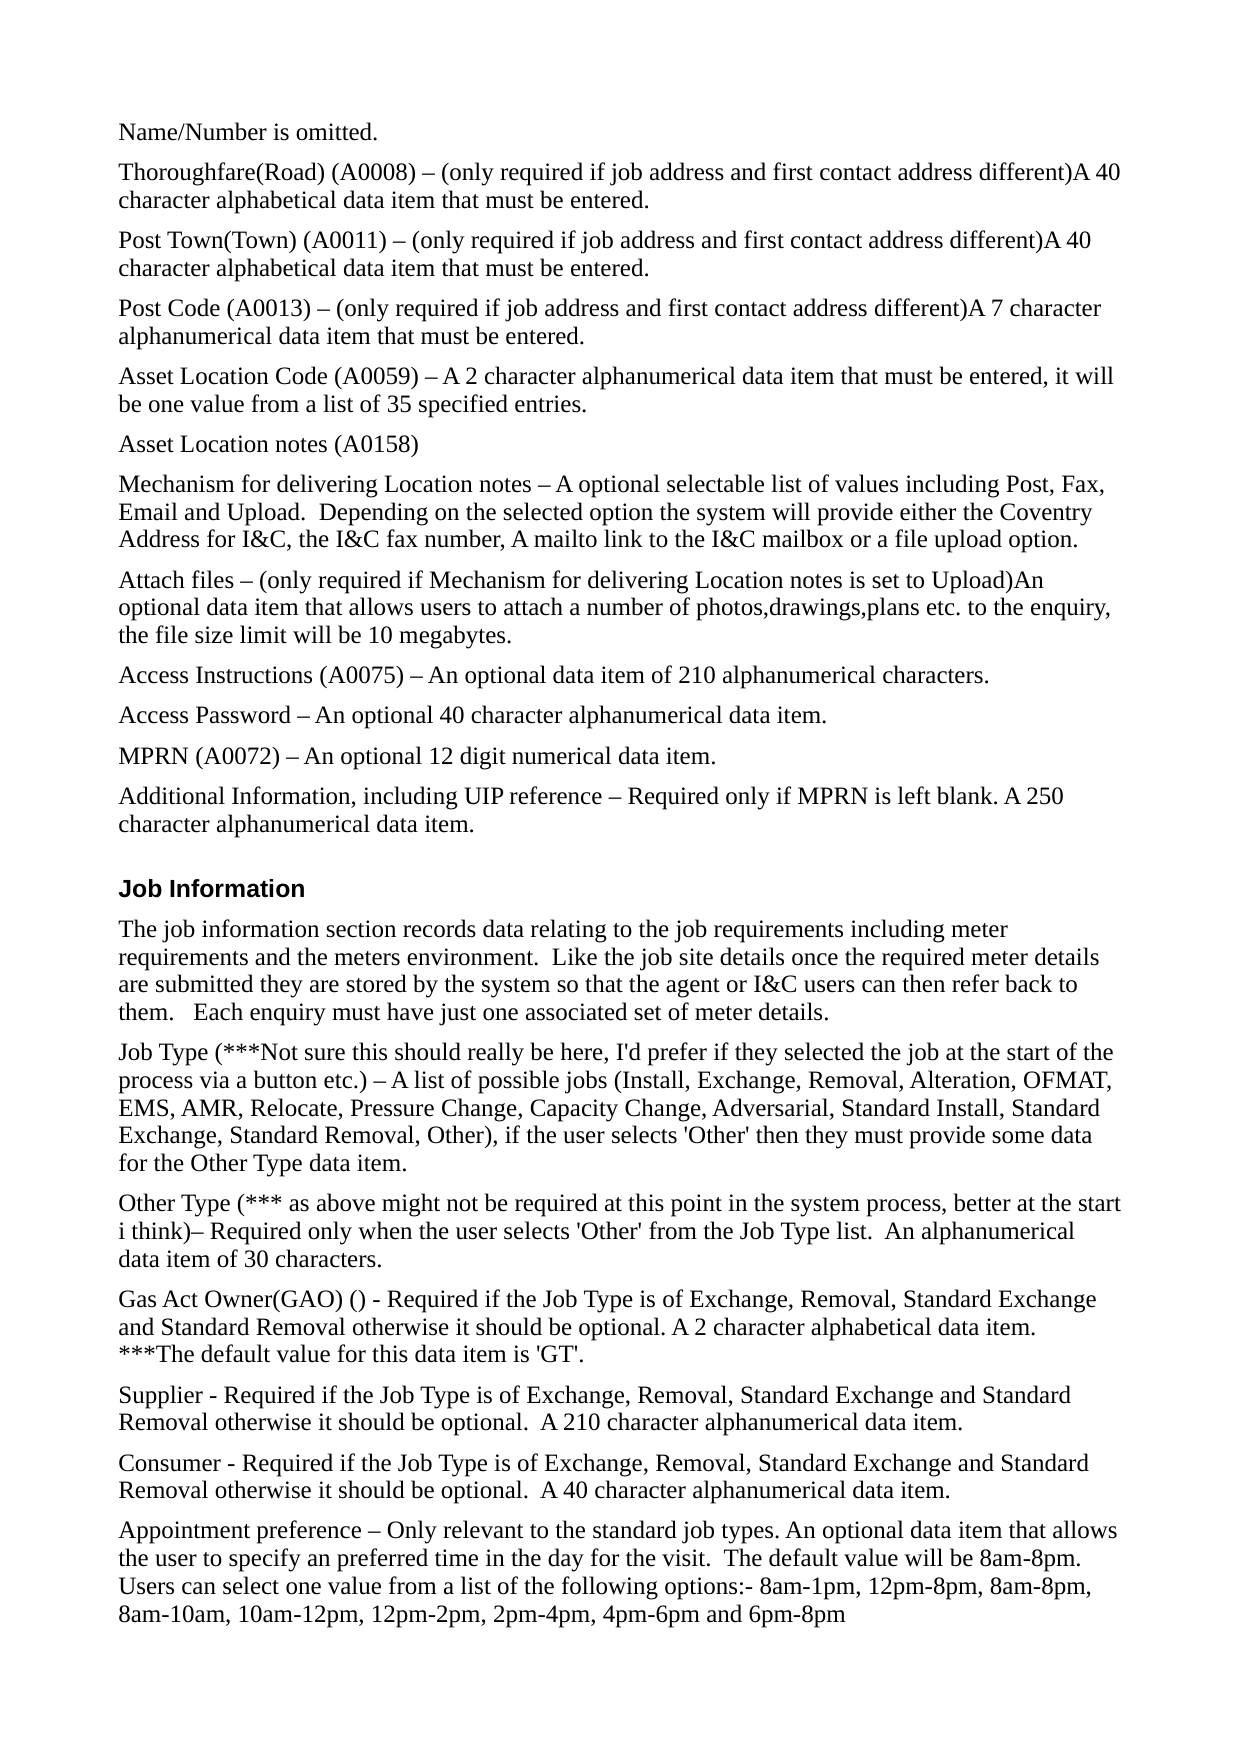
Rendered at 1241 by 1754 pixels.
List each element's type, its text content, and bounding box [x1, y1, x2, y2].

text Post Code (A0013) – (only required if job address and first contact address different)A 7 character alphanumerical data item that must be entered. [118, 294, 1122, 349]
text Consumer - Required if the Job Type is of Exchange, Removal, Standard Exchange and Standard Removal otherwise it should be optional. A 40 character alphanumerical data item. [118, 1449, 1122, 1504]
text Job Type (***Not sure this should really be here, I'd prefer if they selected the job at the start of the process via a button etc.) – A list of possible jobs (Install, Exchange, Removal, Alteration, OFMAT, EMS, AMR, Relocate, Pressure Change, Capacity Change, Adversarial, Standard Install, Standard Exchange, Standard Removal, Other), if the user selects 'Other' then they must provide some data for the Other Type data item. [118, 1038, 1122, 1177]
text Additional Information, including UIP reference – Required only if MPRN is left blank. A 250 character alphanumerical data item. [118, 782, 1122, 837]
text Mechanism for delivering Location notes – A optional selectable list of values including Post, Fax, Email and Upload. Depending on the selected option the system will provide either the Coventry Address for I&C, the I&C fax number, A mailto link to the I&C mailbox or a file upload option. [118, 470, 1122, 553]
text Other Type (*** as above might not be required at this point in the system process, better at the start i think)– Required only when the user selects 'Other' from the Job Type list. An alphanumerical data item of 30 characters. [118, 1189, 1122, 1273]
text The job information section records data relating to the job requirements including meter requirements and the meters environment. Like the job site details once the required meter details are submitted they are stored by the system so that the agent or I&C users can then refer back to them. Each enquiry must have just one associated set of meter details. [118, 915, 1122, 1026]
text Thoroughfare(Road) (A0008) – (only required if job address and first contact address different)A 40 character alphabetical data item that must be entered. [118, 158, 1122, 214]
text Asset Location notes (A0158) [118, 430, 1122, 458]
text Asset Location Code (A0059) – A 2 character alphanumerical data item that must be entered, it will be one value from a list of 35 specified entries. [118, 362, 1122, 417]
text Name/Number is omitted. [118, 118, 1122, 146]
subtitle Job Information [118, 875, 1122, 903]
text MPRN (A0072) – An optional 12 digit numerical data item. [118, 742, 1122, 769]
text Access Instructions (A0075) – An optional data item of 210 alphanumerical characters. [118, 661, 1122, 689]
text Gas Act Owner(GAO) () - Required if the Job Type is of Exchange, Removal, Standard Exchange and Standard Removal otherwise it should be optional. A 2 character alphabetical data item. ***The default value for this data item is 'GT'. [118, 1285, 1122, 1368]
text Access Password – An optional 40 character alphanumerical data item. [118, 702, 1122, 729]
text Supplier - Required if the Job Type is of Exchange, Removal, Standard Exchange and Standard Removal otherwise it should be optional. A 210 character alphanumerical data item. [118, 1381, 1122, 1436]
text Appointment preference – Only relevant to the standard job types. An optional data item that allows the user to specify an preferred time in the day for the visit. The default value will be 8am-8pm. Users can select one value from a list of the following options:- 8am-1pm, 12pm-8pm, 8am-8pm, 8am-10am, 10am-12pm, 12pm-2pm, 2pm-4pm, 4pm-6pm and 6pm-8pm [118, 1517, 1122, 1627]
text Attach files – (only required if Mechanism for delivering Location notes is set to Upload)An optional data item that allows users to attach a number of photos,drawings,plans etc. to the enquiry, the file size limit will be 10 megabytes. [118, 566, 1122, 649]
text Post Town(Town) (A0011) – (only required if job address and first contact address different)A 40 character alphabetical data item that must be entered. [118, 226, 1122, 282]
